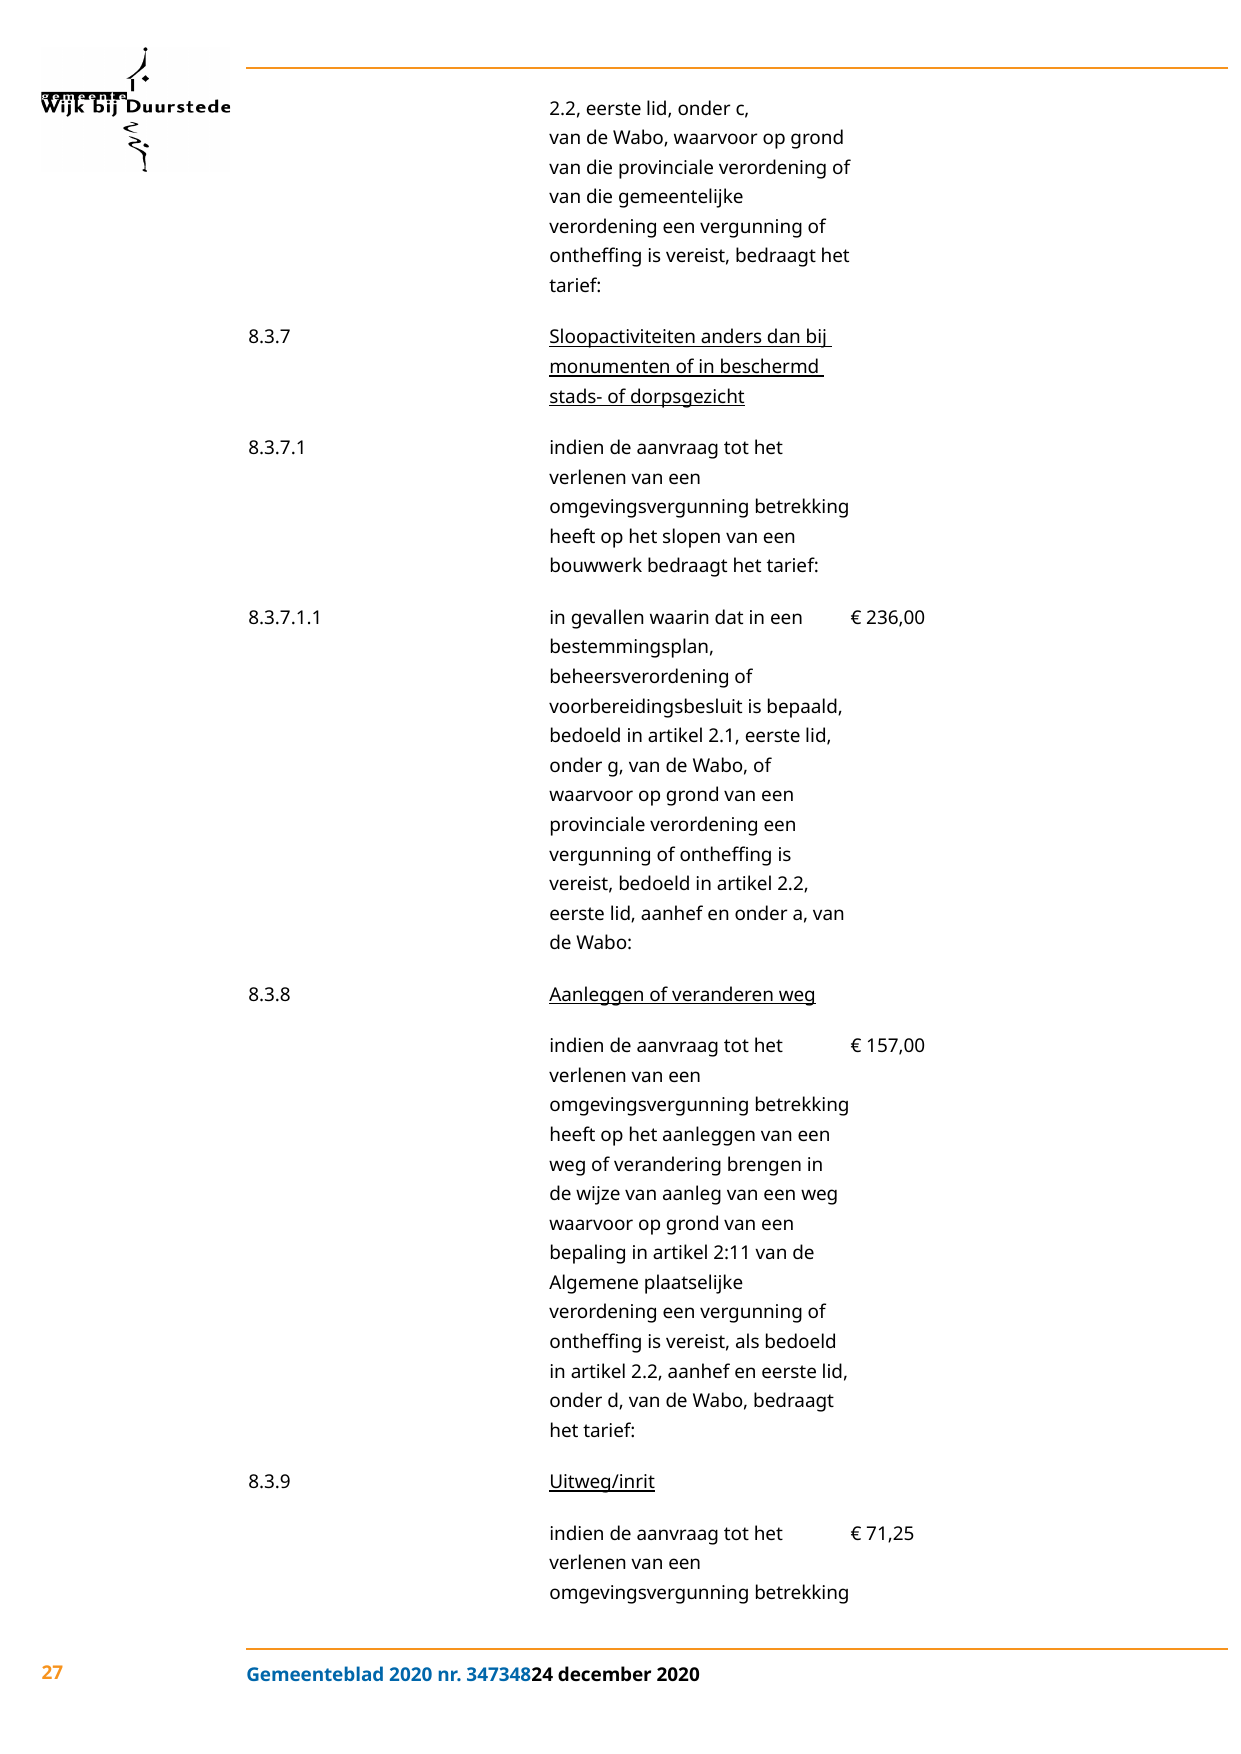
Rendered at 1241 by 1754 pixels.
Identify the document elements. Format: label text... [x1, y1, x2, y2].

table_cell [850, 1494, 1152, 1520]
table_cell 8.3.8 [248, 981, 549, 1007]
table_cell [248, 1443, 549, 1468]
table_cell in gevallen waarin dat in een bestemmingsplan, beheersverordening of voorbereidingsbesluit is bepaald, bedoeld in artikel 2.1, eerste lid, onder g, van de Wabo, of waarvoor op grond van een provinciale verordening een vergunning of ontheffing is vereist, bedoeld in artikel 2.2, eerste lid, aanhef en onder a, van de Wabo: [549, 604, 850, 955]
table_cell [248, 1033, 549, 1443]
table_cell Aanleggen of veranderen weg [549, 981, 850, 1007]
table_cell indien de aanvraag tot het verlenen van een omgevingsvergunning betrekking [549, 1520, 850, 1605]
table_cell [850, 981, 1152, 1007]
table_cell 8.3.7.1.1 [248, 604, 549, 955]
table_cell [248, 1007, 549, 1032]
table_cell 8.3.9 [248, 1469, 549, 1494]
table_cell € 71,25 [850, 1520, 1152, 1605]
table_cell [850, 95, 1152, 298]
table_cell [248, 1494, 549, 1520]
table_cell [549, 1494, 850, 1520]
table_cell [850, 1007, 1152, 1032]
table_cell [248, 955, 549, 981]
table_cell [850, 324, 1152, 409]
table_cell [850, 409, 1152, 434]
picture [41, 47, 231, 172]
table_cell [850, 955, 1152, 981]
table_cell € 157,00 [850, 1033, 1152, 1443]
table_cell [248, 409, 549, 434]
table_cell [850, 298, 1152, 324]
table_cell Sloopactiviteiten anders dan bij monumenten of in beschermd stads- of dorpsgezicht [549, 324, 850, 409]
table_cell [850, 579, 1152, 604]
table_cell [549, 409, 850, 434]
table_cell [248, 1520, 549, 1605]
table_cell [850, 1469, 1152, 1494]
table_cell indien de aanvraag tot het verlenen van een omgevingsvergunning betrekking heeft op het slopen van een bouwwerk bedraagt het tarief: [549, 434, 850, 578]
table_cell indien de aanvraag tot het verlenen van een omgevingsvergunning betrekking heeft op het aanleggen van een weg of verandering brengen in de wijze van aanleg van een weg waarvoor op grond van een bepaling in artikel 2:11 van de Algemene plaatselijke verordening een vergunning of ontheffing is vereist, als bedoeld in artikel 2.2, aanhef en eerste lid, onder d, van de Wabo, bedraagt het tarief: [549, 1033, 850, 1443]
table_cell [549, 1443, 850, 1468]
table_cell [248, 579, 549, 604]
table_cell [850, 434, 1152, 578]
table_cell 2.2, eerste lid, onder c, van de Wabo, waarvoor op grond van die provinciale verordening of van die gemeentelijke verordening een vergunning of ontheffing is vereist, bedraagt het tarief: [549, 95, 850, 298]
table_cell € 236,00 [850, 604, 1152, 955]
table_cell [549, 579, 850, 604]
table_cell 8.3.7.1 [248, 434, 549, 578]
table_cell [248, 95, 549, 298]
table_cell [549, 1007, 850, 1032]
table_cell 8.3.7 [248, 324, 549, 409]
table_cell Uitweg/inrit [549, 1469, 850, 1494]
table_cell [248, 298, 549, 324]
table_cell [549, 955, 850, 981]
table_cell [549, 298, 850, 324]
table_cell [850, 1443, 1152, 1468]
